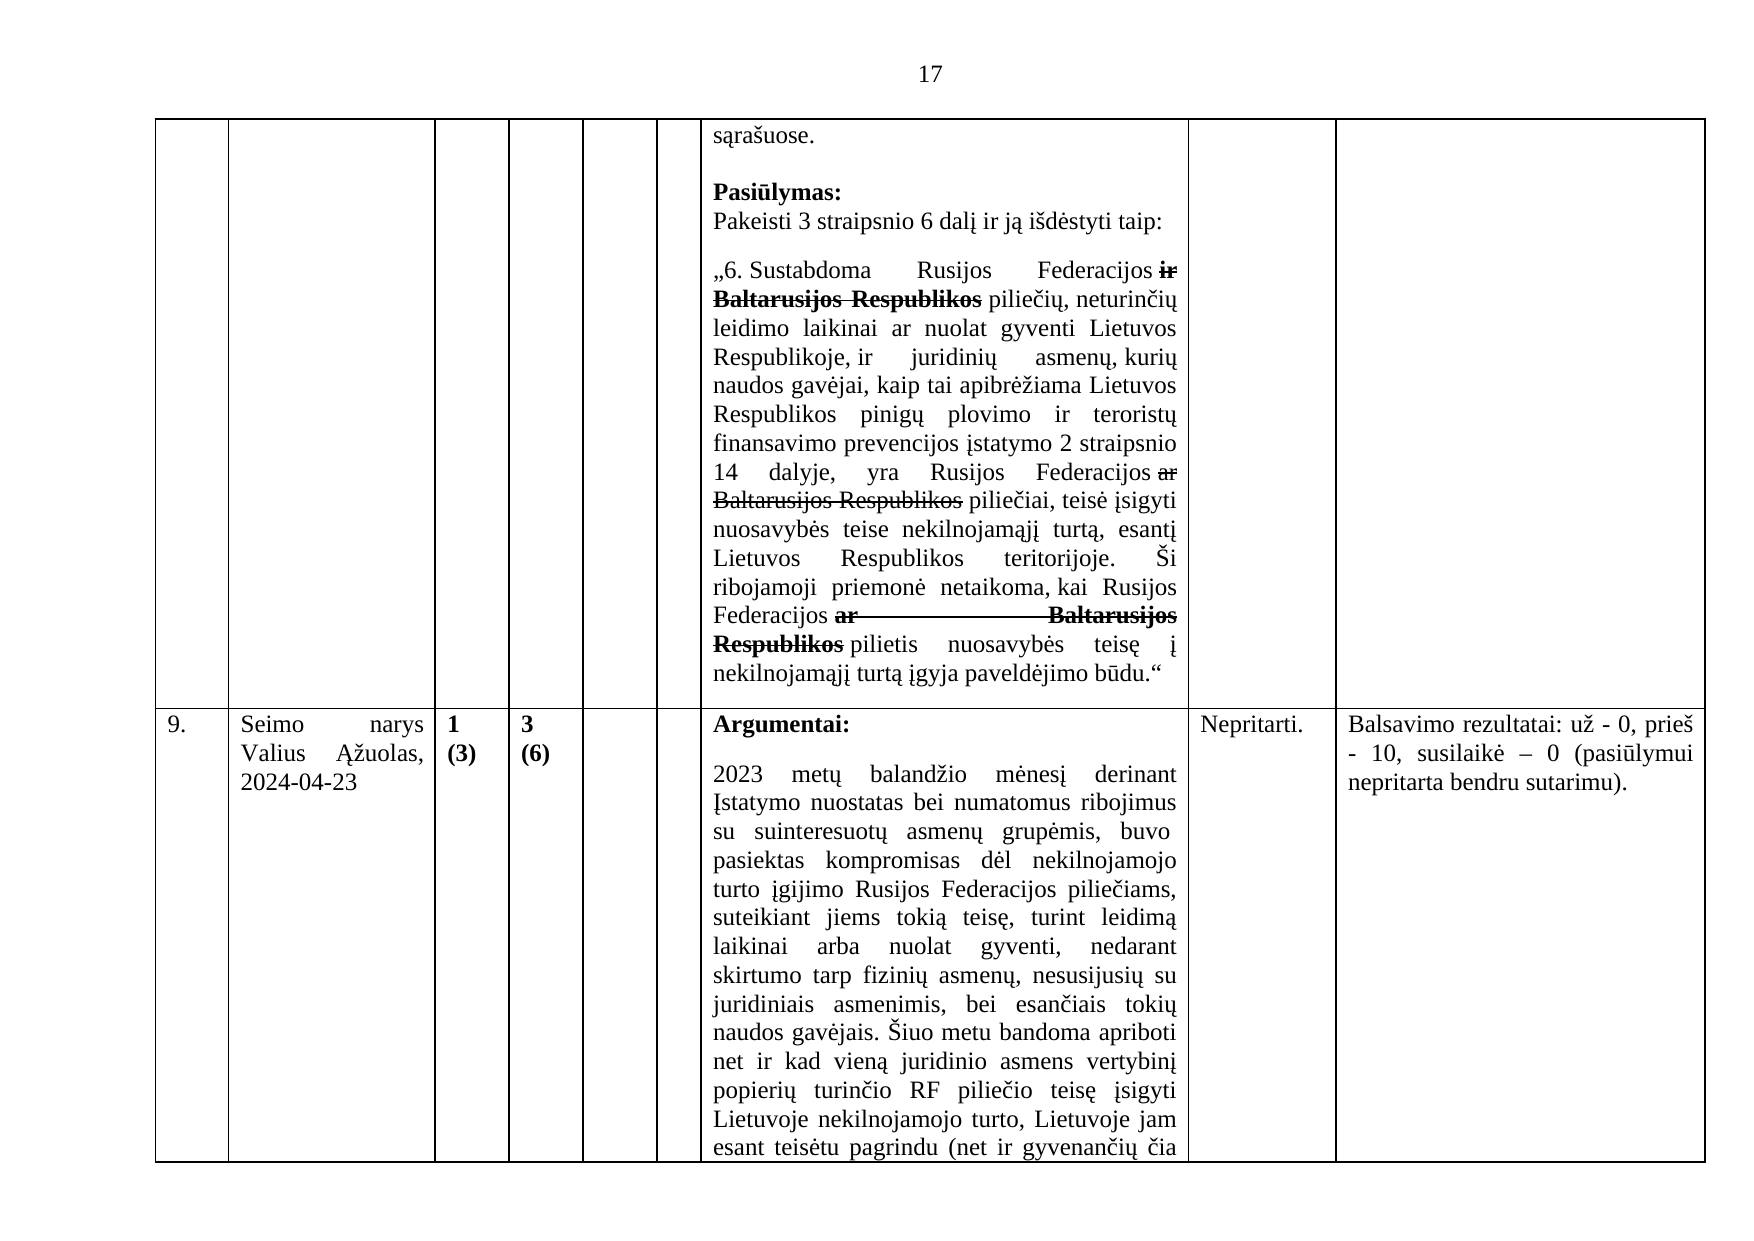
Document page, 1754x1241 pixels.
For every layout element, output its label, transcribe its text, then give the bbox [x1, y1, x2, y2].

table_cell Seimo narys Valius Ąžuolas, 2024-04-23 [229, 709, 434, 1161]
table_cell [1189, 120, 1335, 708]
table_cell [156, 120, 228, 708]
table_cell [229, 120, 434, 708]
table_cell [584, 120, 656, 708]
table_cell 1 (3) [436, 709, 508, 1161]
table_cell [584, 709, 656, 1161]
table_cell [436, 120, 508, 708]
table_cell Argumentai: 2023 metų balandžio mėnesį derinant Įstatymo nuostatas bei numatomus ribojimus su suinteresuotų asmenų grupėmis, buvo pasiektas kompromisas dėl nekilnojamojo turto įgijimo Rusijos Federacijos piliečiams, suteikiant jiems tokią teisę, turint leidimą laikinai arba nuolat gyventi, nedarant skirtumo tarp fizinių asmenų, nesusijusių su juridiniais asmenimis, bei esančiais tokių naudos gavėjais. Šiuo metu bandoma apriboti net ir kad vieną juridinio asmens vertybinį popierių turinčio RF piliečio teisę įsigyti Lietuvoje nekilnojamojo turto, Lietuvoje jam esant teisėtu pagrindu (net ir gyvenančių čia [702, 709, 1188, 1161]
table_cell Argumentai: Teikiamu projektu siūlomas teisinis reguliavimas pasekmes sukurs ne tik išimtinai Baltarusijos piliečių kontroliuojamiems juridiniams vienetams. Jis būtų taikomas ir tais atvejais, jei Lietuvoje juridinį asmenį įsteigusio investuotojo, kurio pagrindinio kapitalo kilmė gali būti kitų šalių, įskaitant transatlantinio aljanso ar kitas prioritetines eksporto ar investicijų pritraukimo šalis, bent vienas iš naudos gavėjų yra Baltarusijos pilietis, net jei jis neturi esminės sprendimų priėmimo teisės. Tad be bendro poveikio nepalankios investicinės, verslo reguliavimo aplinkos, toks teisinis reguliavimas darytų neigiamą poveikį investuotojams, kuriems svarbi galimybė įgyti nekilnojamąjį turtą įgyvendinant investicinį projektą, sprendžiant ar pasirinkti Lietuvą. Siūloma formuluotė iš esmės numato ribojimą juridiniams asmenims įsigyti turtą, kai bent vienas įmonės naudos gavėjas, juo esantis dėl turimų akcijų ar balsavimo teisių toje įmonėje tiesiogiai ar per kitą valdomą įmonę ar įmonių grupę, yra Baltarusijos pilietis. Taip pat šis reguliavimas būtų taikomas ir tais atvejais, kai naudos gavėjas neturi vertinamo juridinio asmens kontrolinio akcijų paketo ar galutinio sprendimų priėmimo teisių. Pinigų plovimo ir teroristų finansavimo prevencijos įstatymo 2 straipsnio 14 dalies 1 punkto a papunktyje minima „pakankama procentinė dalis“, kuri taikant šį teisės aktą gali būti interpretuojama įvairiai. Naudos gavėju – tiesioginiu savininku šio įstatymo kontekste gali būti laikomi ir asmenys, turintys 25 proc. ir vieną akciją, arba jei jo kontroliuojama įmonė ar kelios įmonės turi didesnę kaip 25 proc. vertinamos įmonės nuosavybę. Tad vertinant naudos gavėjų grandinę, įmonių grupės atveju būtų vertinami visi naudos gavėjai, įskaitant aukščiausioje grandyje esantį kontroliuojantį subjektą, ir draudimas būtų taikomas, jei nors vienas šioje naudos gavėjų grandinėje esantis subjektas būtų Baltarusijos pilietis. Tikslinga išlaikyti galimybę ir toliau įsigyti nekilnojamąjį turtą bent toms įmonėms, kurios turi pasirašiusios investicijų sutartis pagal Investicijų įstatymą. Šiame kontekste pažymėtina, kad prieš sudarant investicijų sutartis yra vertinama investuotojo įmonių grupė, vadovai, valdybų nariai, akcininkai, galutiniai naudos gavėjai, siekiant išsiaiškinti, ar šie asmenys nėra sankcionuojamųjų sąrašuose. Pasiūlymas: Pakeisti 3 straipsnio 6 dalį ir ją išdėstyti taip: „6. Sustabdoma Rusijos Federacijos ir Baltarusijos Respublikos piliečių, neturinčių leidimo laikinai ar nuolat gyventi Lietuvos Respublikoje, ir juridinių asmenų, kurių naudos gavėjai, kaip tai apibrėžiama Lietuvos Respublikos pinigų plovimo ir teroristų finansavimo prevencijos įstatymo 2 straipsnio 14 dalyje, yra Rusijos Federacijos ar Baltarusijos Respublikos piliečiai, teisė įsigyti nuosavybės teise nekilnojamąjį turtą, esantį Lietuvos Respublikos teritorijoje. Ši ribojamoji priemonė netaikoma, kai Rusijos Federacijos ar Baltarusijos Respublikos pilietis nuosavybės teisę į nekilnojamąjį turtą įgyja paveldėjimo būdu.“ [702, 120, 1188, 708]
table_cell [658, 709, 700, 1161]
table_cell 3 (6) [510, 709, 582, 1161]
table_cell [1337, 120, 1704, 708]
table_cell [658, 120, 700, 708]
table_cell [510, 120, 582, 708]
table_cell 9. [156, 709, 228, 1161]
table_cell Balsavimo rezultatai: už - 0, prieš - 10, susilaikė – 0 (pasiūlymui nepritarta bendru sutarimu). [1337, 709, 1704, 1161]
table_cell Nepritarti. [1189, 709, 1335, 1161]
